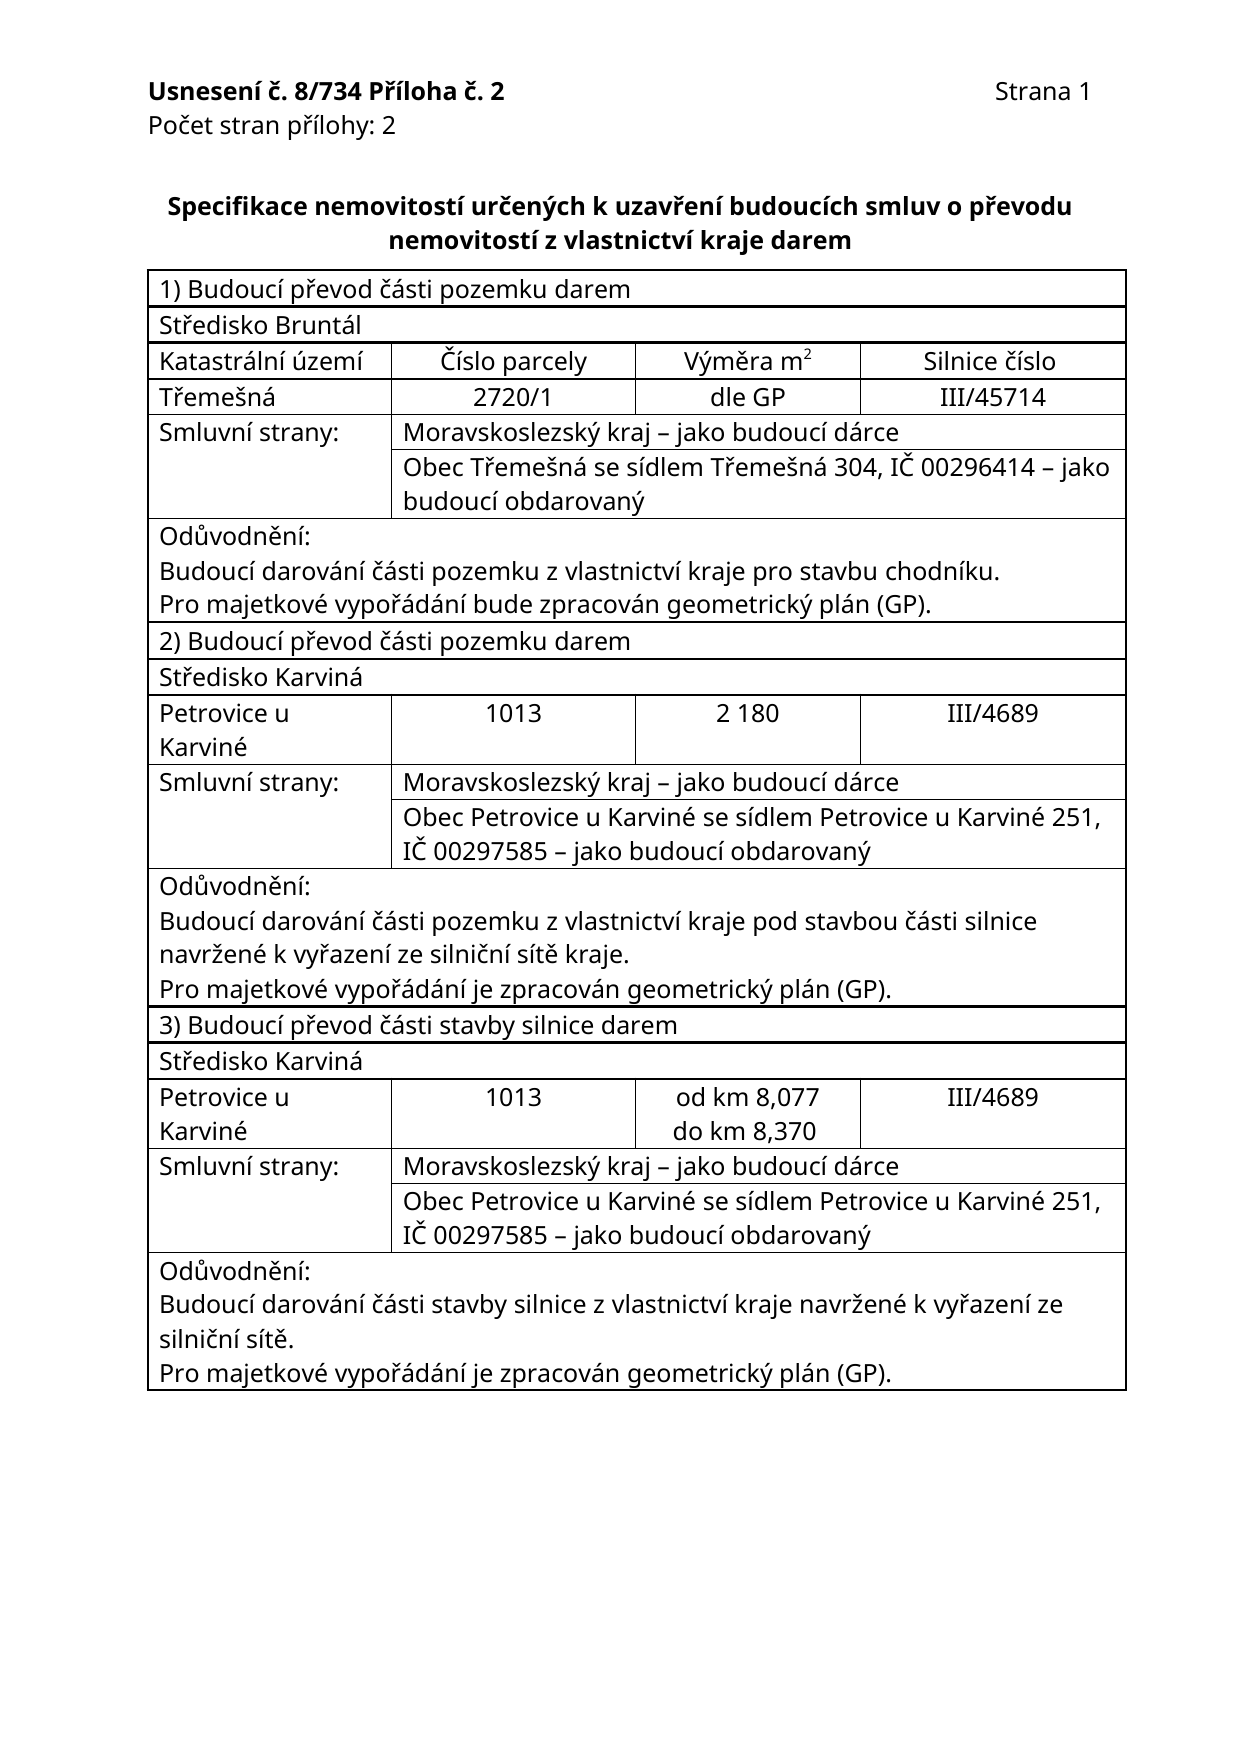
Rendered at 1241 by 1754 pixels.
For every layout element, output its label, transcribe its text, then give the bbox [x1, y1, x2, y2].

table_cell 2 180 [636, 696, 860, 764]
table_cell Číslo parcely [392, 344, 635, 378]
table_cell 2720/1 [392, 380, 635, 414]
table_cell Středisko Karviná [149, 660, 1125, 693]
table_cell Středisko Karviná [149, 1044, 1125, 1078]
table_cell III/45714 [861, 380, 1125, 414]
table_header 1) Budoucí převod části pozemku darem [149, 271, 1125, 305]
table_cell Moravskoslezský kraj – jako budoucí dárce [392, 415, 1125, 449]
table_cell Obec Petrovice u Karviné se sídlem Petrovice u Karviné 251, IČ 00297585 – jako budoucí obdarovaný [392, 1184, 1125, 1252]
table_cell Odůvodnění: Budoucí darování části pozemku z vlastnictví kraje pro stavbu chodníku. Pro majetkové vypořádání bude zpracován geometrický plán (GP). [149, 519, 1125, 621]
table_cell dle GP [636, 380, 860, 414]
table_cell III/4689 [861, 696, 1125, 764]
text Specifikace nemovitostí určených k uzavření budoucích smluv o převodu nemovitostí z vlastnictví kraje darem [148, 188, 1092, 257]
table_cell III/4689 [861, 1080, 1125, 1148]
table_cell Obec Třemešná se sídlem Třemešná 304, IČ 00296414 – jako budoucí obdarovaný [392, 450, 1125, 518]
table_cell 2) Budoucí převod části pozemku darem [149, 623, 1125, 657]
table_cell Moravskoslezský kraj – jako budoucí dárce [392, 1149, 1125, 1183]
table_cell Středisko Bruntál [149, 308, 1125, 341]
table_cell Obec Petrovice u Karviné se sídlem Petrovice u Karviné 251, IČ 00297585 – jako budoucí obdarovaný [392, 800, 1125, 868]
table_cell Výměra m2 [636, 344, 860, 378]
table_cell 3) Budoucí převod části stavby silnice darem [149, 1008, 1125, 1041]
table_cell Smluvní strany: [149, 415, 391, 518]
table_cell Petrovice u Karviné [149, 1080, 391, 1148]
table_cell 1013 [392, 1080, 635, 1148]
table_cell Odůvodnění: Budoucí darování části pozemku z vlastnictví kraje pod stavbou části silnice navržené k vyřazení ze silniční sítě kraje. Pro majetkové vypořádání je zpracován geometrický plán (GP). [149, 869, 1125, 1005]
table_cell od km 8,077 do km 8,370 [636, 1080, 860, 1148]
table_cell Smluvní strany: [149, 1149, 391, 1252]
table_cell Moravskoslezský kraj – jako budoucí dárce [392, 765, 1125, 799]
table_cell Smluvní strany: [149, 765, 391, 868]
table_cell Třemešná [149, 380, 391, 414]
table_cell Silnice číslo [861, 344, 1125, 378]
table_cell 1013 [392, 696, 635, 764]
table_cell Katastrální území [149, 344, 391, 378]
table_cell Odůvodnění: Budoucí darování části stavby silnice z vlastnictví kraje navržené k vyřazení ze silniční sítě. Pro majetkové vypořádání je zpracován geometrický plán (GP). [149, 1253, 1125, 1389]
table_cell Petrovice u Karviné [149, 696, 391, 764]
